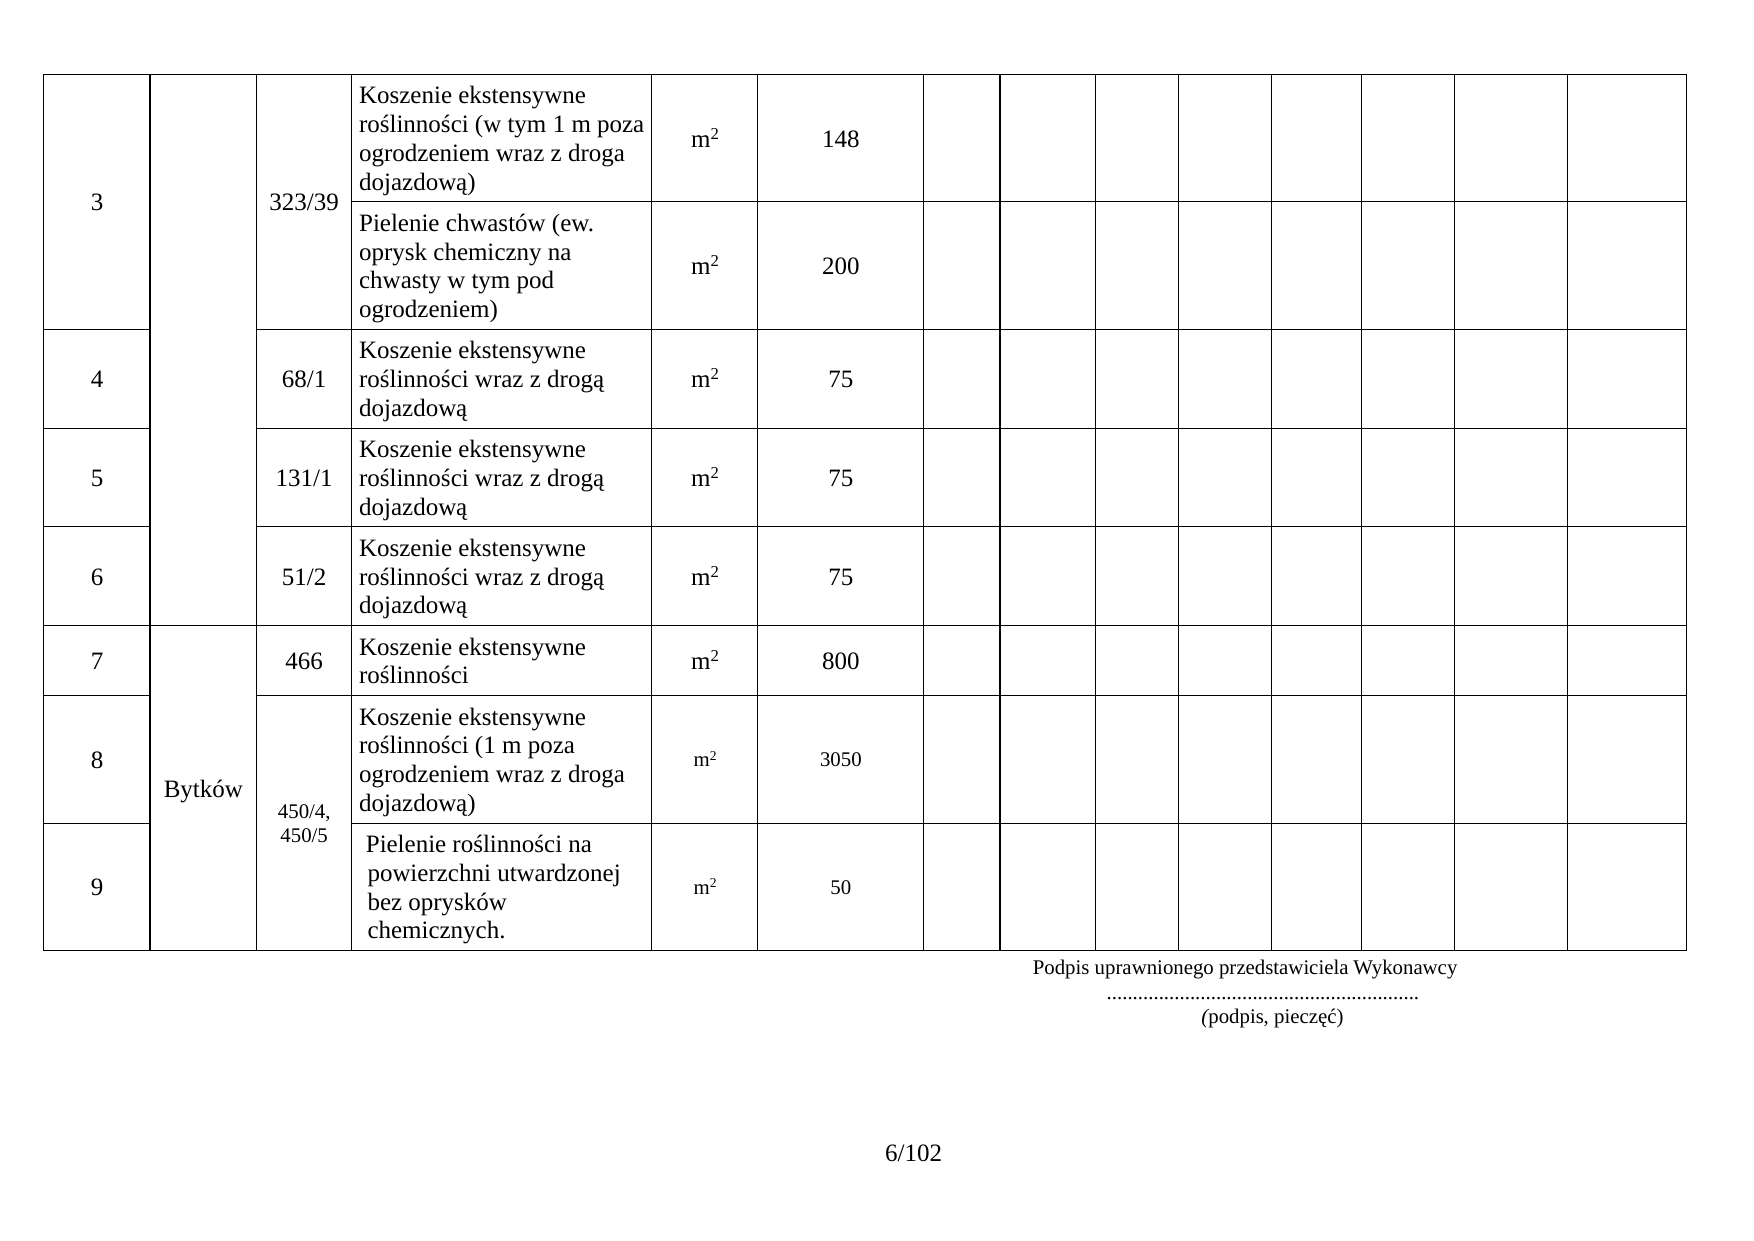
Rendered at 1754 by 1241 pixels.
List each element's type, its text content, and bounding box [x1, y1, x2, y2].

table_cell [1179, 330, 1271, 427]
table_cell m2 [652, 202, 757, 329]
text (podpis, pieczęć) [148, 1004, 1679, 1028]
text Podpis uprawnionego przedstawiciela Wykonawcy [148, 951, 1679, 980]
table_cell 323/39 [257, 75, 351, 329]
table_cell [1179, 75, 1271, 201]
table_cell [1096, 626, 1178, 695]
table_cell Koszenie ekstensywne roślinności wraz z drogą dojazdową [352, 527, 651, 625]
table_cell [924, 75, 999, 201]
table_cell [1455, 527, 1567, 625]
table_cell [1096, 75, 1178, 201]
table_cell [1179, 429, 1271, 526]
table_cell [1455, 824, 1567, 950]
table_cell 51/2 [257, 527, 351, 625]
table_cell [1179, 202, 1271, 329]
table_cell 4 [44, 330, 149, 427]
table_cell [924, 330, 999, 427]
table_cell [1179, 626, 1271, 695]
table_cell [1272, 527, 1361, 625]
table_cell [1455, 626, 1567, 695]
table_cell m2 [652, 330, 757, 427]
table_cell [924, 696, 999, 822]
table_cell 466 [257, 626, 351, 695]
table_cell 5 [44, 429, 149, 526]
table_cell 3 [44, 75, 149, 329]
table_cell m2 [652, 824, 757, 950]
table_cell [1568, 527, 1686, 625]
table_cell [1272, 626, 1361, 695]
table_cell 75 [758, 527, 923, 625]
table_cell [1096, 696, 1178, 822]
table_cell [1272, 202, 1361, 329]
table_cell [1272, 429, 1361, 526]
table_cell Bytków [151, 626, 256, 950]
table_cell 7 [44, 626, 149, 695]
table_cell 6 [44, 527, 149, 625]
table_cell [1096, 202, 1178, 329]
table_cell [1001, 202, 1095, 329]
table_cell [1001, 527, 1095, 625]
table_cell [1362, 824, 1454, 950]
table_cell m2 [652, 696, 757, 822]
table_cell [924, 626, 999, 695]
table_cell [1568, 626, 1686, 695]
table_cell [1001, 75, 1095, 201]
table_cell [1455, 330, 1567, 427]
table_cell [151, 526, 256, 625]
table_cell Koszenie ekstensywne roślinności wraz z drogą dojazdową [352, 429, 651, 526]
table_cell [1272, 330, 1361, 427]
table_cell [1455, 202, 1567, 329]
table_cell [1568, 330, 1686, 427]
table_cell [151, 75, 256, 526]
table_cell [1272, 75, 1361, 201]
table_cell [1568, 429, 1686, 526]
table_cell 8 [44, 696, 149, 822]
table_cell [924, 824, 999, 950]
table_cell [1001, 330, 1095, 427]
table_cell 148 [758, 75, 923, 201]
table_cell 50 [758, 824, 923, 950]
table_cell [1455, 696, 1567, 822]
table_cell 3050 [758, 696, 923, 822]
table_cell [1179, 696, 1271, 822]
table_cell [1096, 824, 1178, 950]
table_cell [924, 429, 999, 526]
table_cell [1362, 626, 1454, 695]
table_cell [1179, 527, 1271, 625]
table_cell [1001, 626, 1095, 695]
table_cell 800 [758, 626, 923, 695]
table_cell 75 [758, 330, 923, 427]
table_cell [1362, 330, 1454, 427]
table_cell [924, 202, 999, 329]
table_cell [924, 527, 999, 625]
table_cell [1001, 429, 1095, 526]
table_cell Koszenie ekstensywne roślinności (w tym 1 m poza ogrodzeniem wraz z droga dojazdową) [352, 75, 651, 201]
table_cell 131/1 [257, 429, 351, 526]
table_cell [1001, 824, 1095, 950]
table_cell Koszenie ekstensywne roślinności (1 m poza ogrodzeniem wraz z droga dojazdową) [352, 696, 651, 822]
table_cell [1096, 330, 1178, 427]
table_cell [1568, 75, 1686, 201]
table_cell m2 [652, 626, 757, 695]
table_cell Pielenie roślinności na powierzchni utwardzonej bez oprysków chemicznych. [352, 824, 651, 950]
table_cell 75 [758, 429, 923, 526]
table_cell Koszenie ekstensywne roślinności [352, 626, 651, 695]
table_cell [1362, 429, 1454, 526]
table_cell [1568, 824, 1686, 950]
table_cell [1568, 696, 1686, 822]
text ............................................................ [148, 980, 1679, 1004]
table_cell m2 [652, 75, 757, 201]
table_cell 450/4, 450/5 [257, 696, 351, 950]
table_cell [1001, 696, 1095, 822]
table_cell [1568, 202, 1686, 329]
table_cell Koszenie ekstensywne roślinności wraz z drogą dojazdową [352, 330, 651, 427]
table_cell [1362, 696, 1454, 822]
table_cell [1362, 527, 1454, 625]
table_cell [1096, 429, 1178, 526]
table_cell 68/1 [257, 330, 351, 427]
table_cell Pielenie chwastów (ew. oprysk chemiczny na chwasty w tym pod ogrodzeniem) [352, 202, 651, 329]
table_cell m2 [652, 527, 757, 625]
table_cell m2 [652, 429, 757, 526]
table_cell [1096, 527, 1178, 625]
table_cell [1455, 429, 1567, 526]
table_cell 9 [44, 824, 149, 950]
table_cell [1179, 824, 1271, 950]
table_cell [1362, 202, 1454, 329]
table_cell [1362, 75, 1454, 201]
table_cell [1455, 75, 1567, 201]
table_cell [1272, 824, 1361, 950]
table_cell [1272, 696, 1361, 822]
table_cell 200 [758, 202, 923, 329]
